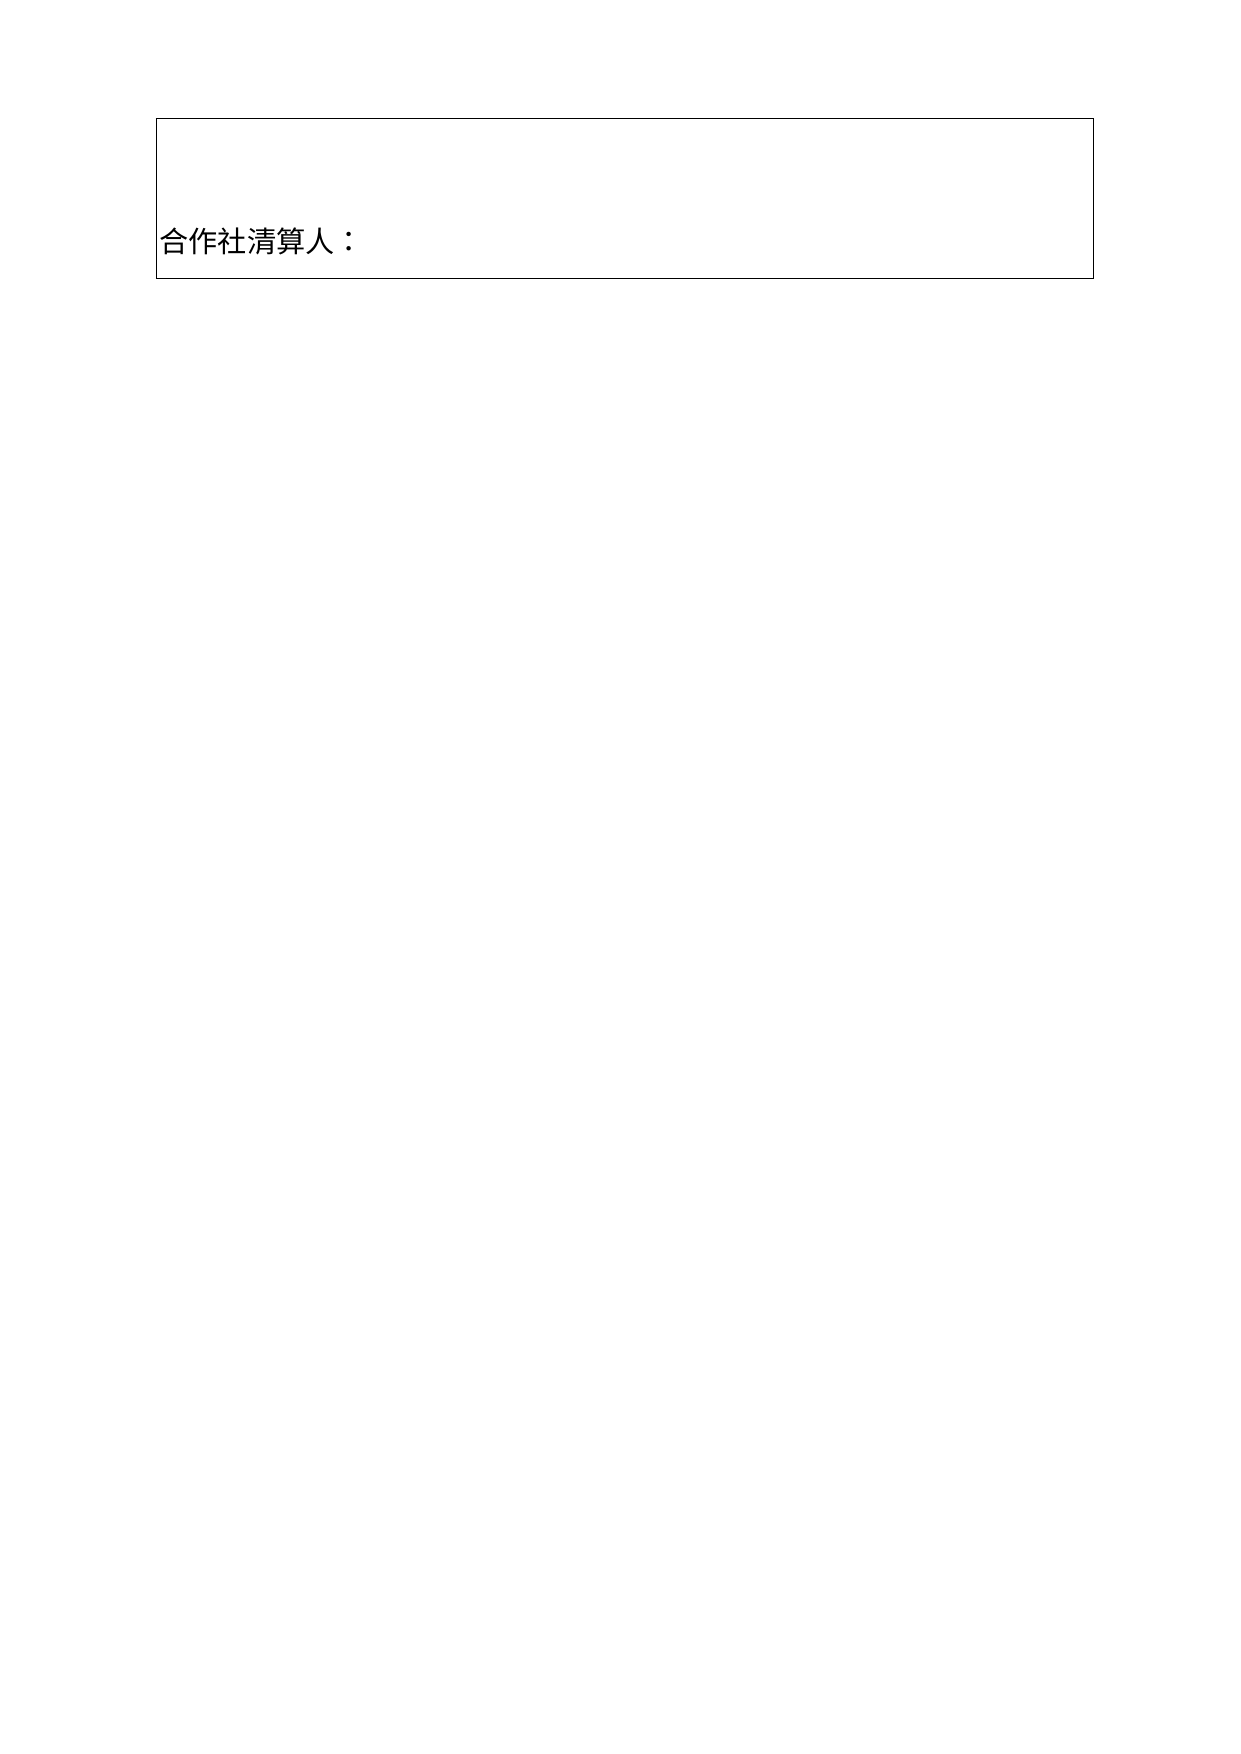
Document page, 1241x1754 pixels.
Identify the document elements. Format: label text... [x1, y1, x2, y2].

table_cell 合作社清算人： [157, 119, 1093, 278]
